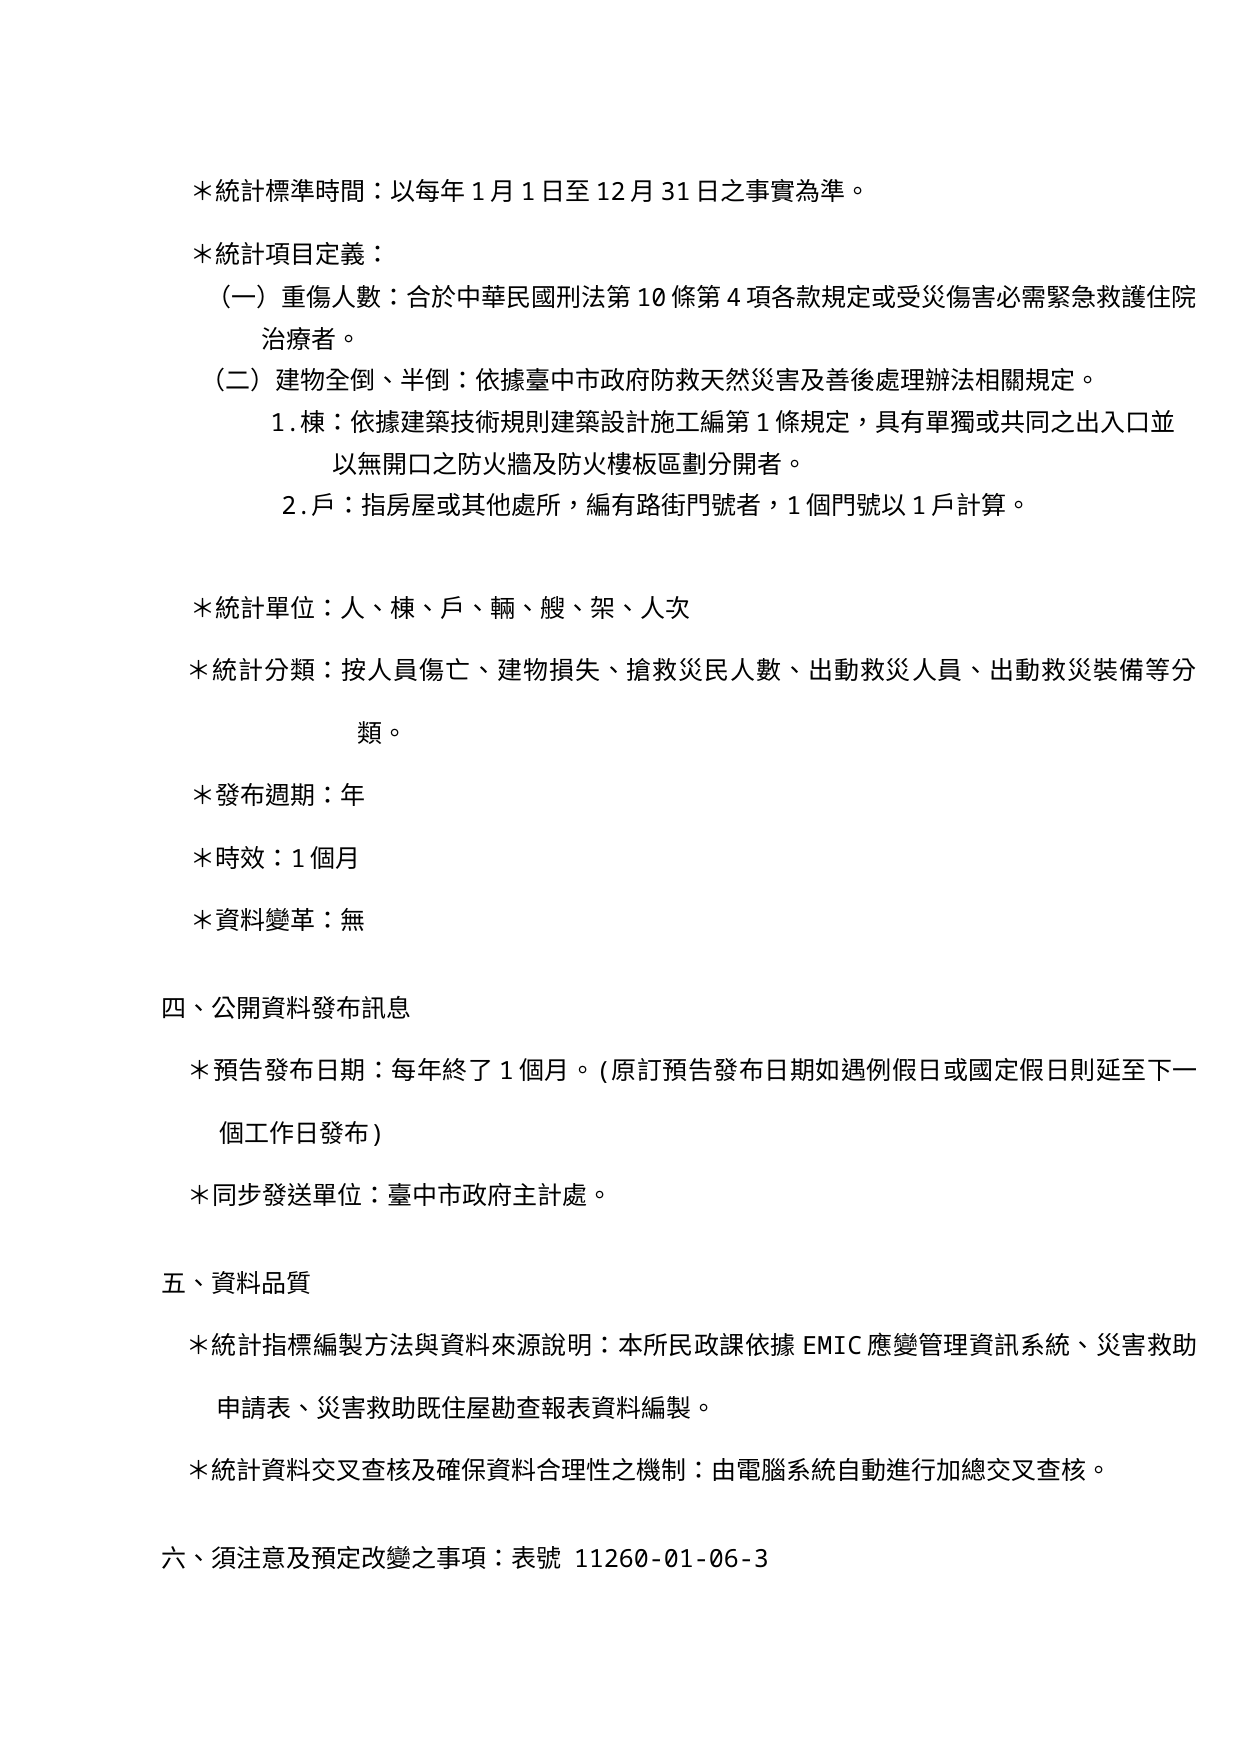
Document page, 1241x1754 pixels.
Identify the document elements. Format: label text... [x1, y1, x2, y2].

table_header ＊統計標準時間：以每年1月1日至12月31日之事實為準。 ＊統計項目定義： （一）重傷人數：合於中華民國刑法第10條第4項各款規定或受災傷害必需緊急救護住院治療者。 （二）建物全倒、半倒：依據臺中市政府防救天然災害及善後處理辦法相關規定。 1.棟：依據建築技術規則建築設計施工編第1條規定，具有單獨或共同之出入口並以無開口之防火牆及防火樓板區劃分開者。 2.戶：指房屋或其他處所，編有路街門號者，1個門號以1戶計算。 ＊統計單位：人、棟、戶、輛、艘、架、人次 ＊統計分類：按人員傷亡、建物損失、搶救災民人數、出動救災人員、出動救災裝備等分類。 ＊發布週期：年 ＊時效：1個月 ＊資料變革：無 四、公開資料發布訊息 ＊預告發布日期：每年終了1個月。(原訂預告發布日期如遇例假日或國定假日則延至下一個工作日發布) ＊同步發送單位：臺中市政府主計處。 五、資料品質 ＊統計指標編製方法與資料來源說明：本所民政課依據EMIC應變管理資訊系統、災害救助申請表、災害救助既住屋勘查報表資料編製。 ＊統計資料交叉查核及確保資料合理性之機制：由電腦系統自動進行加總交叉查核。 六、須注意及預定改變之事項：表號 11260-01-06-3 [150, 148, 1209, 1577]
